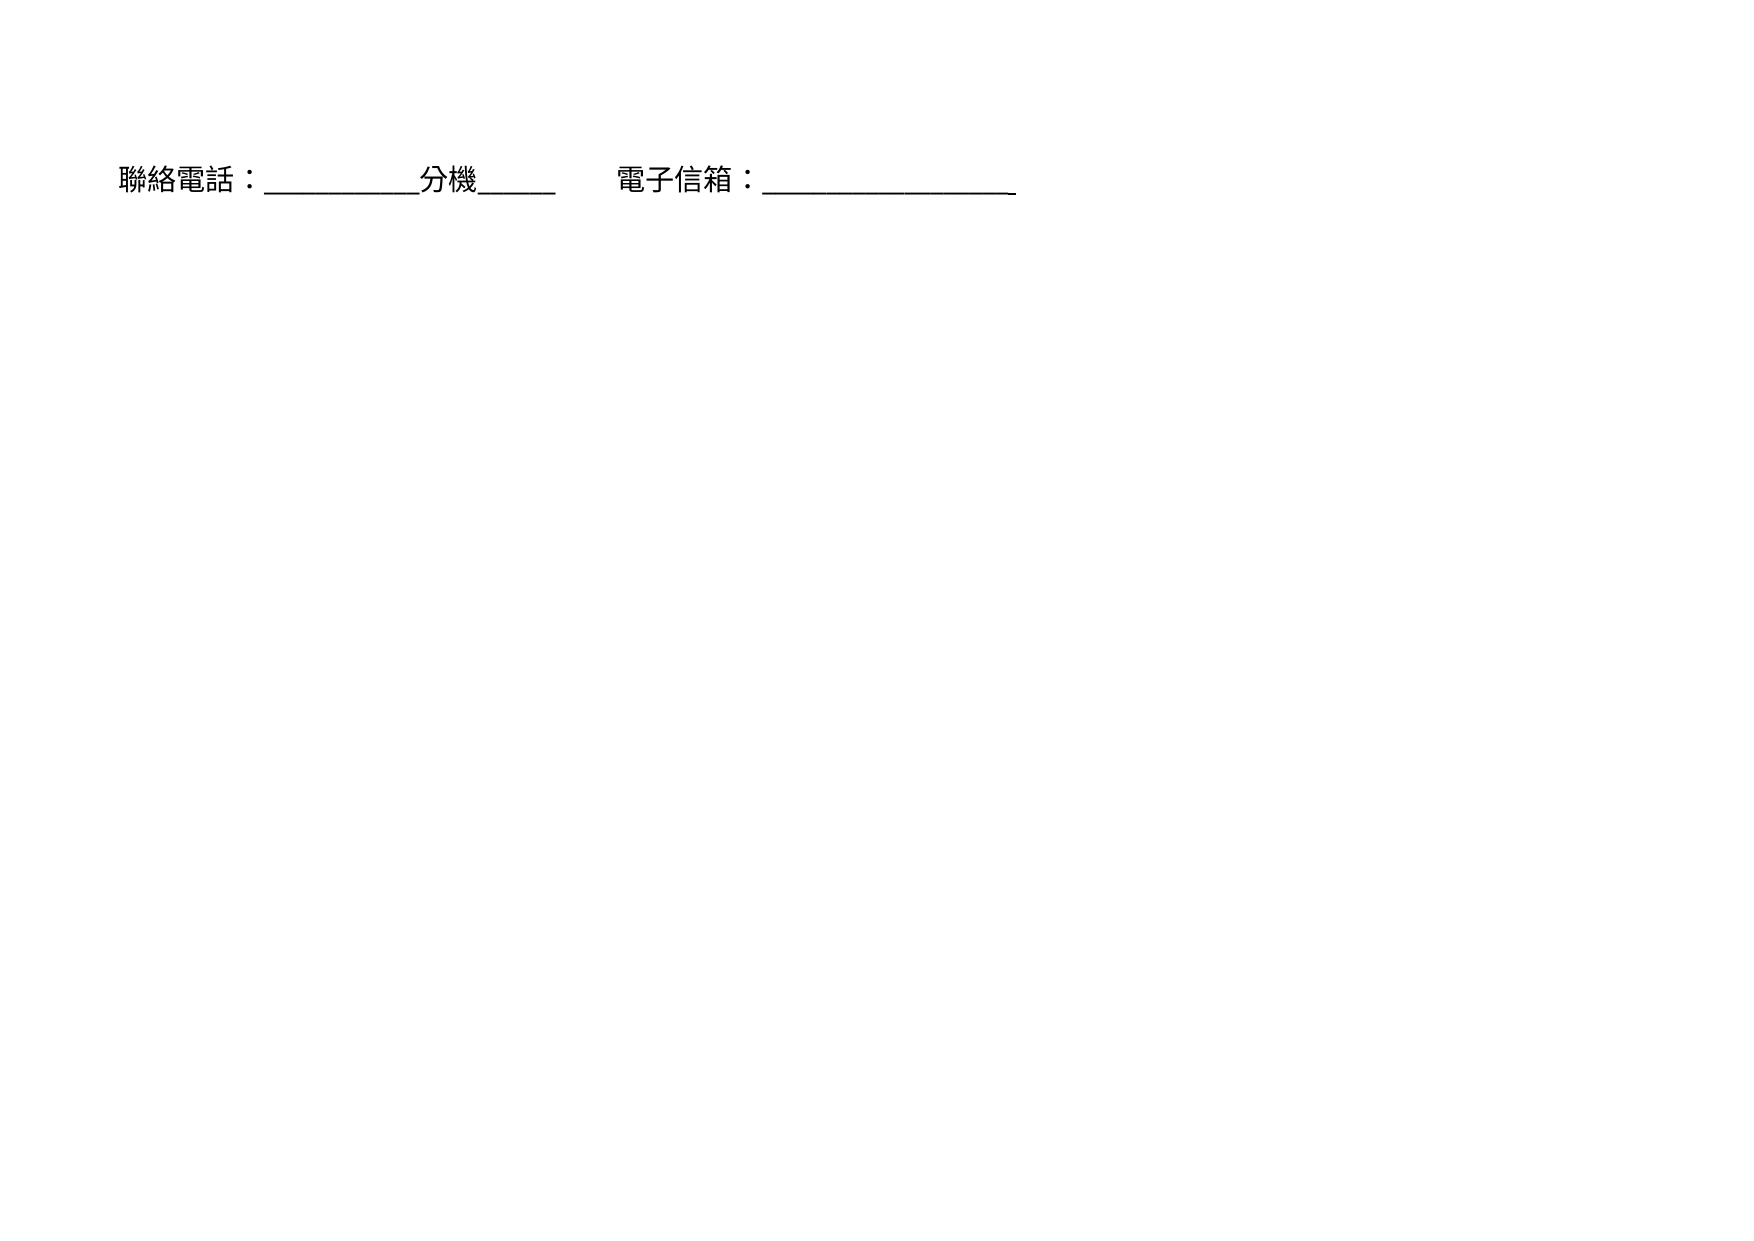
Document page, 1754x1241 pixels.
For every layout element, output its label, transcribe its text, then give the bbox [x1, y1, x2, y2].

text 聯絡電話：____________分機______ 電子信箱：___________________ [118, 141, 1636, 216]
